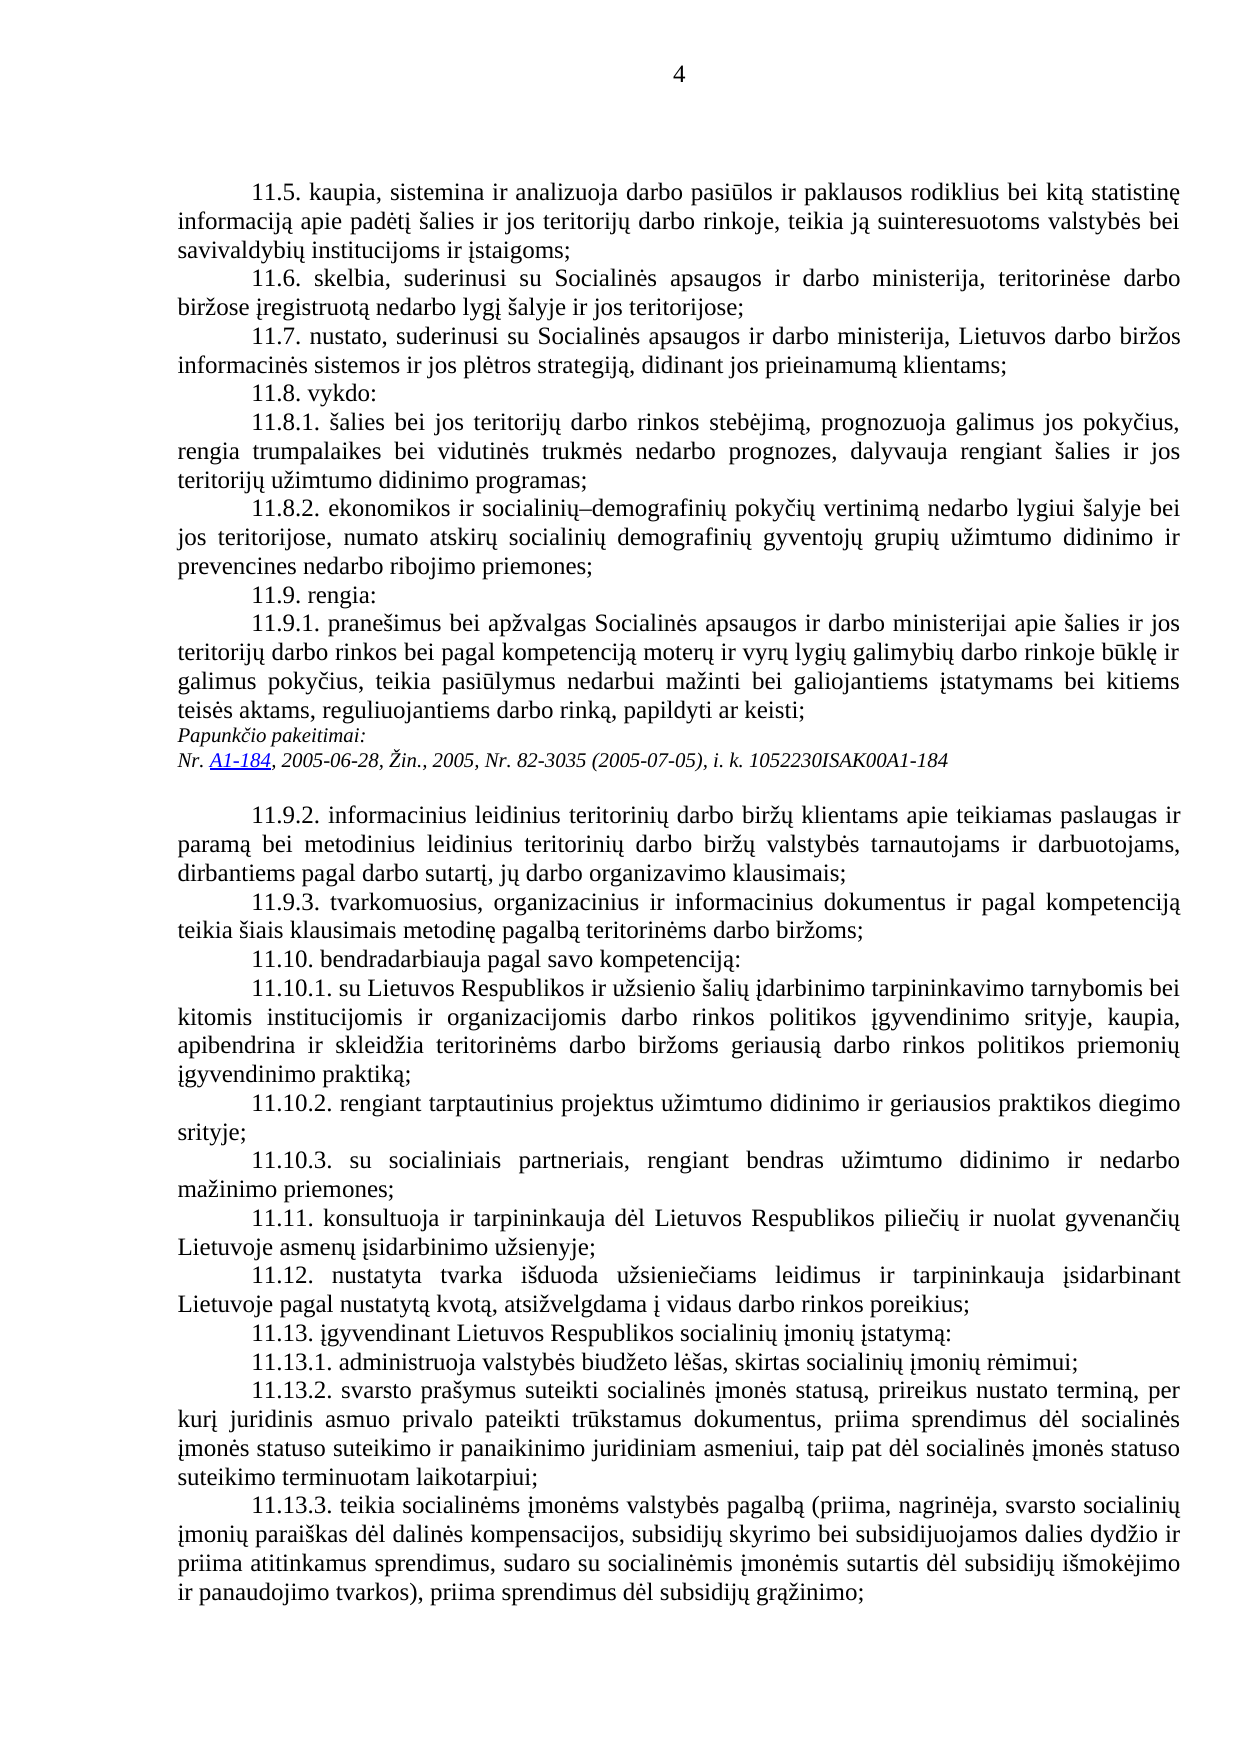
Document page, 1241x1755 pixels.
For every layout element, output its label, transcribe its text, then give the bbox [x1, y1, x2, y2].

text Nr. A1-184, 2005-06-28, Žin., 2005, Nr. 82-3035 (2005-07-05), i. k. 1052230ISAK00A1-184 [177, 747, 1181, 772]
text 11.8. vykdo: [177, 378, 1181, 407]
text 11.10.3. su socialiniais partneriais, rengiant bendras užimtumo didinimo ir nedarbo mažinimo priemones; [177, 1145, 1181, 1203]
text 11.10.2. rengiant tarptautinius projektus užimtumo didinimo ir geriausios praktikos diegimo srityje; [177, 1088, 1181, 1145]
text 11.9.3. tvarkomuosius, organizacinius ir informacinius dokumentus ir pagal kompetenciją teikia šiais klausimais metodinę pagalbą teritorinėms darbo biržoms; [177, 887, 1181, 944]
text 11.13. įgyvendinant Lietuvos Respublikos socialinių įmonių įstatymą: [177, 1318, 1181, 1347]
text 11.12. nustatyta tvarka išduoda užsieniečiams leidimus ir tarpininkauja įsidarbinant Lietuvoje pagal nustatytą kvotą, atsižvelgdama į vidaus darbo rinkos poreikius; [177, 1260, 1181, 1318]
text 11.13.1. administruoja valstybės biudžeto lėšas, skirtas socialinių įmonių rėmimui; [177, 1347, 1181, 1375]
text 11.13.2. svarsto prašymus suteikti socialinės įmonės statusą, prireikus nustato terminą, per kurį juridinis asmuo privalo pateikti trūkstamus dokumentus, priima sprendimus dėl socialinės įmonės statuso suteikimo ir panaikinimo juridiniam asmeniui, taip pat dėl socialinės įmonės statuso suteikimo terminuotam laikotarpiui; [177, 1375, 1181, 1490]
text Papunkčio pakeitimai: [177, 723, 1181, 747]
text 11.6. skelbia, suderinusi su Socialinės apsaugos ir darbo ministerija, teritorinėse darbo biržose įregistruotą nedarbo lygį šalyje ir jos teritorijose; [177, 263, 1181, 321]
text 11.7. nustato, suderinusi su Socialinės apsaugos ir darbo ministerija, Lietuvos darbo biržos informacinės sistemos ir jos plėtros strategiją, didinant jos prieinamumą klientams; [177, 321, 1181, 378]
text 11.9.2. informacinius leidinius teritorinių darbo biržų klientams apie teikiamas paslaugas ir paramą bei metodinius leidinius teritorinių darbo biržų valstybės tarnautojams ir darbuotojams, dirbantiems pagal darbo sutartį, jų darbo organizavimo klausimais; [177, 800, 1181, 887]
text 11.10.1. su Lietuvos Respublikos ir užsienio šalių įdarbinimo tarpininkavimo tarnybomis bei kitomis institucijomis ir organizacijomis darbo rinkos politikos įgyvendinimo srityje, kaupia, apibendrina ir skleidžia teritorinėms darbo biržoms geriausią darbo rinkos politikos priemonių įgyvendinimo praktiką; [177, 973, 1181, 1088]
text 11.11. konsultuoja ir tarpininkauja dėl Lietuvos Respublikos piliečių ir nuolat gyvenančių Lietuvoje asmenų įsidarbinimo užsienyje; [177, 1203, 1181, 1260]
text 11.10. bendradarbiauja pagal savo kompetenciją: [177, 944, 1181, 973]
text 11.9.1. pranešimus bei apžvalgas Socialinės apsaugos ir darbo ministerijai apie šalies ir jos teritorijų darbo rinkos bei pagal kompetenciją moterų ir vyrų lygių galimybių darbo rinkoje būklę ir galimus pokyčius, teikia pasiūlymus nedarbui mažinti bei galiojantiems įstatymams bei kitiems teisės aktams, reguliuojantiems darbo rinką, papildyti ar keisti; [177, 608, 1181, 723]
text 11.8.2. ekonomikos ir socialinių–demografinių pokyčių vertinimą nedarbo lygiui šalyje bei jos teritorijose, numato atskirų socialinių demografinių gyventojų grupių užimtumo didinimo ir prevencines nedarbo ribojimo priemones; [177, 493, 1181, 580]
text 11.13.3. teikia socialinėms įmonėms valstybės pagalbą (priima, nagrinėja, svarsto socialinių įmonių paraiškas dėl dalinės kompensacijos, subsidijų skyrimo bei subsidijuojamos dalies dydžio ir priima atitinkamus sprendimus, sudaro su socialinėmis įmonėmis sutartis dėl subsidijų išmokėjimo ir panaudojimo tvarkos), priima sprendimus dėl subsidijų grąžinimo; [177, 1490, 1181, 1605]
text 11.5. kaupia, sistemina ir analizuoja darbo pasiūlos ir paklausos rodiklius bei kitą statistinę informaciją apie padėtį šalies ir jos teritorijų darbo rinkoje, teikia ją suinteresuotoms valstybės bei savivaldybių institucijoms ir įstaigoms; [177, 177, 1181, 263]
text 11.8.1. šalies bei jos teritorijų darbo rinkos stebėjimą, prognozuoja galimus jos pokyčius, rengia trumpalaikes bei vidutinės trukmės nedarbo prognozes, dalyvauja rengiant šalies ir jos teritorijų užimtumo didinimo programas; [177, 407, 1181, 493]
text 11.9. rengia: [177, 580, 1181, 608]
